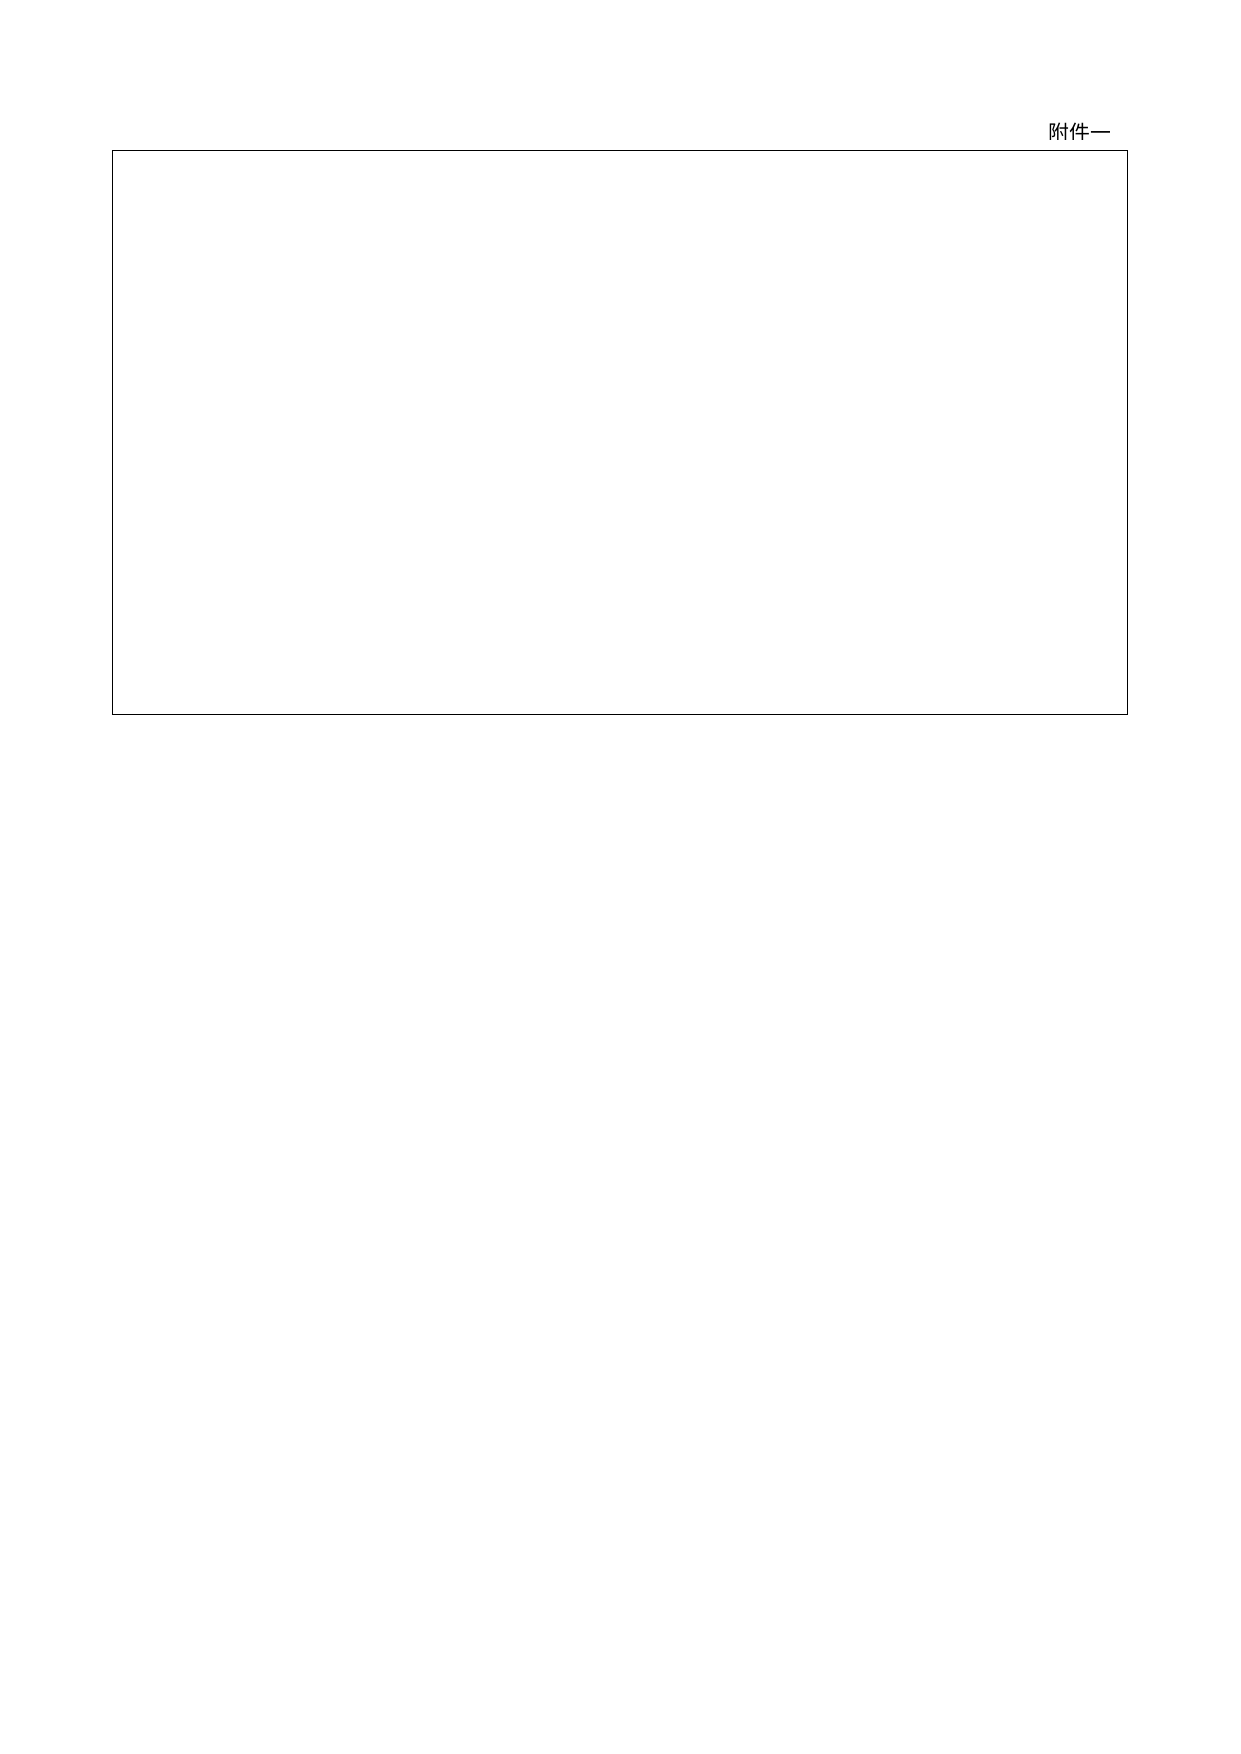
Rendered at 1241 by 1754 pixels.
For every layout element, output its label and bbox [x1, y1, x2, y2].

table_cell [113, 151, 1127, 714]
